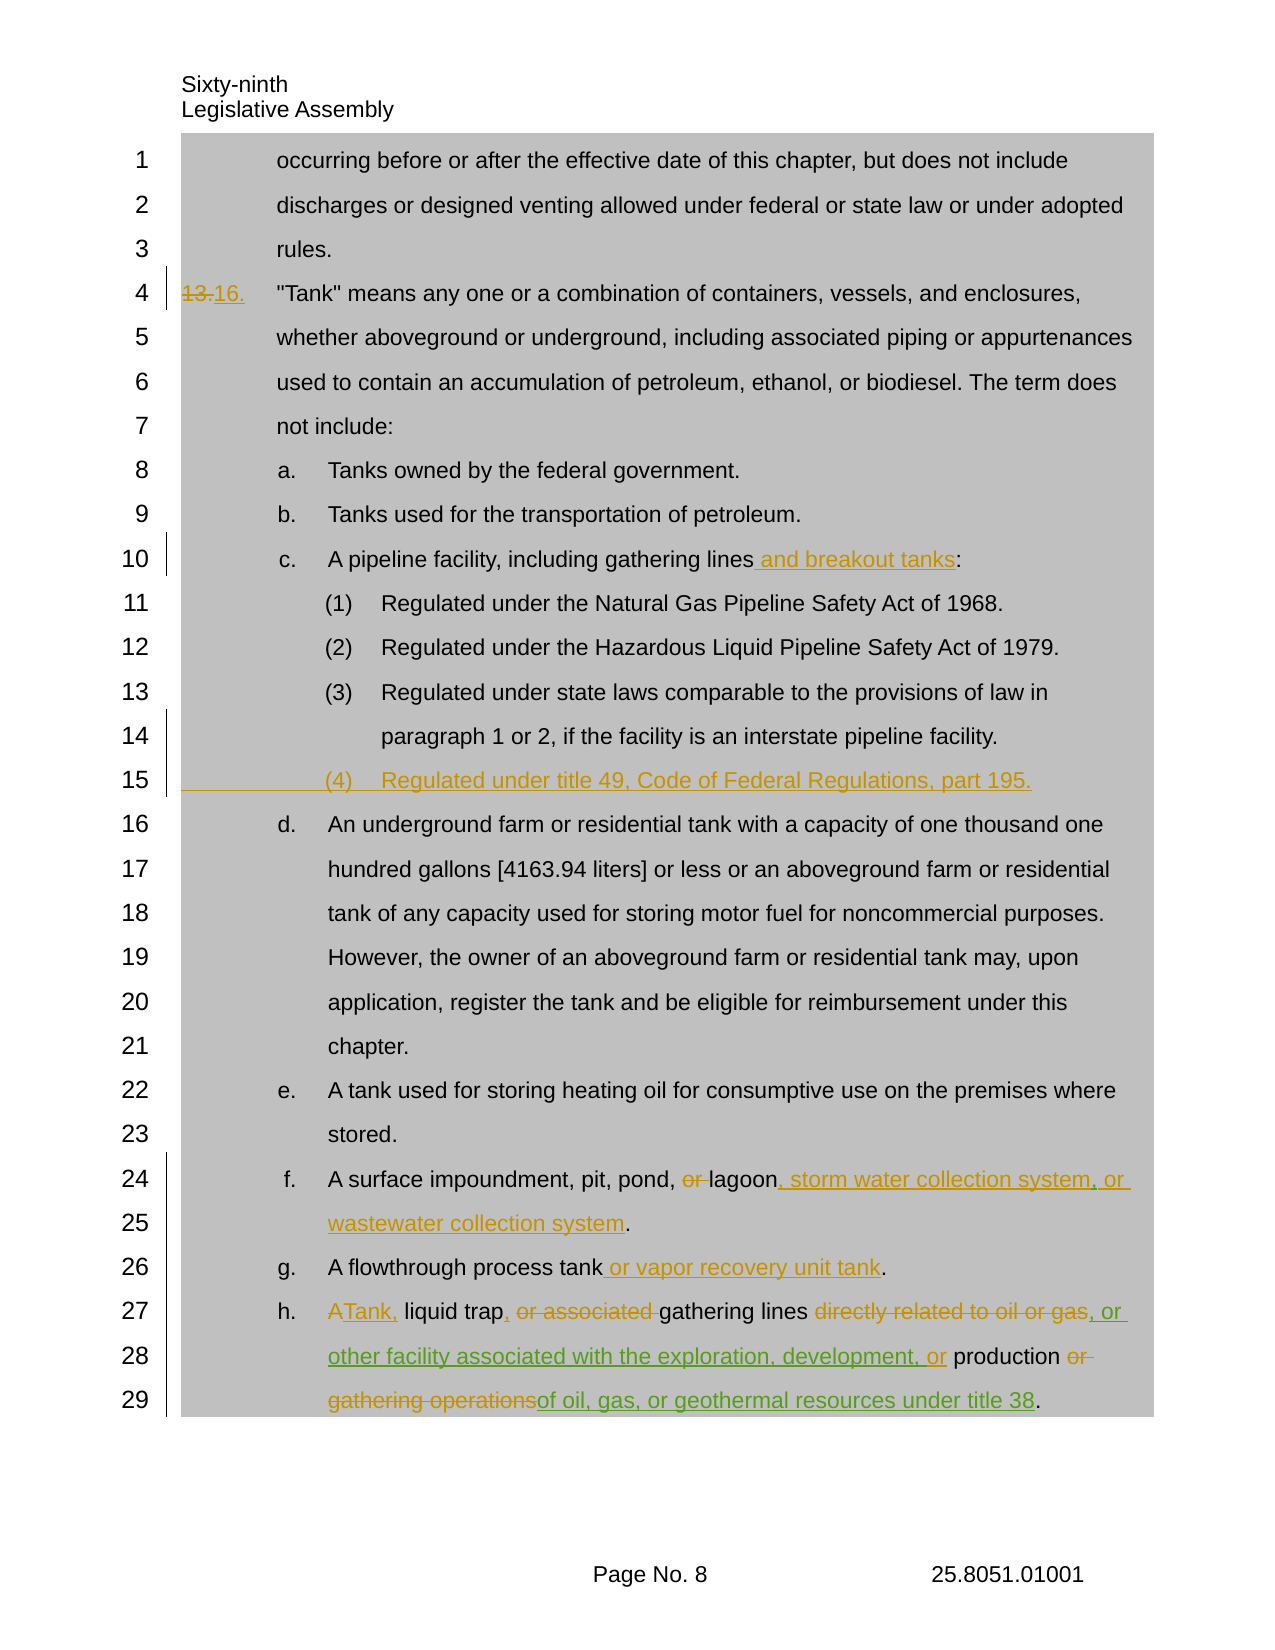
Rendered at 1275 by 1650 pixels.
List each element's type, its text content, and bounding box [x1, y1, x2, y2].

text occurring before or after the effective date of this chapter, but does not include discharges or designed venting allowed under federal or state law or under adopted rules. [181, 133, 1154, 266]
text 16. "Tank" means any one or a combination of containers, vessels, and enclosures, whether aboveground or underground, including associated piping or appurtenances used to contain an accumulation of petroleum, ethanol, or biodiesel. The term does not include: [181, 266, 1154, 443]
text h. Tank, liquid trap, gathering lines , or other facility associated with the exploration, development, or production of oil, gas, or geothermal resources under title 38. [181, 1284, 1154, 1417]
text b. Tanks used for the transportation of petroleum. [181, 487, 1154, 532]
text a. Tanks owned by the federal government. [181, 443, 1154, 487]
text (4) Regulated under title 49, Code of Federal Regulations, part 195. [181, 753, 1154, 797]
text (3) Regulated under state laws comparable to the provisions of law in paragraph 1 or 2, if the facility is an interstate pipeline facility. [181, 664, 1154, 753]
text d. An underground farm or residential tank with a capacity of one thousand one hundred gallons [4163.94 liters] or less or an aboveground farm or residential tank of any capacity used for storing motor fuel for noncommercial purposes. However, the owner of an aboveground farm or residential tank may, upon application, register the tank and be eligible for reimbursement under this chapter. [181, 797, 1154, 1063]
text g. A flowthrough process tank or vapor recovery unit tank. [181, 1240, 1154, 1284]
text f. A surface impoundment, pit, pond, lagoon, storm water collection system, or wastewater collection system. [181, 1152, 1154, 1240]
text (1) Regulated under the Natural Gas Pipeline Safety Act of 1968. [181, 576, 1154, 620]
text e. A tank used for storing heating oil for consumptive use on the premises where stored. [181, 1063, 1154, 1152]
text (2) Regulated under the Hazardous Liquid Pipeline Safety Act of 1979. [181, 620, 1154, 664]
text c. A pipeline facility, including gathering lines and breakout tanks: [181, 532, 1154, 576]
